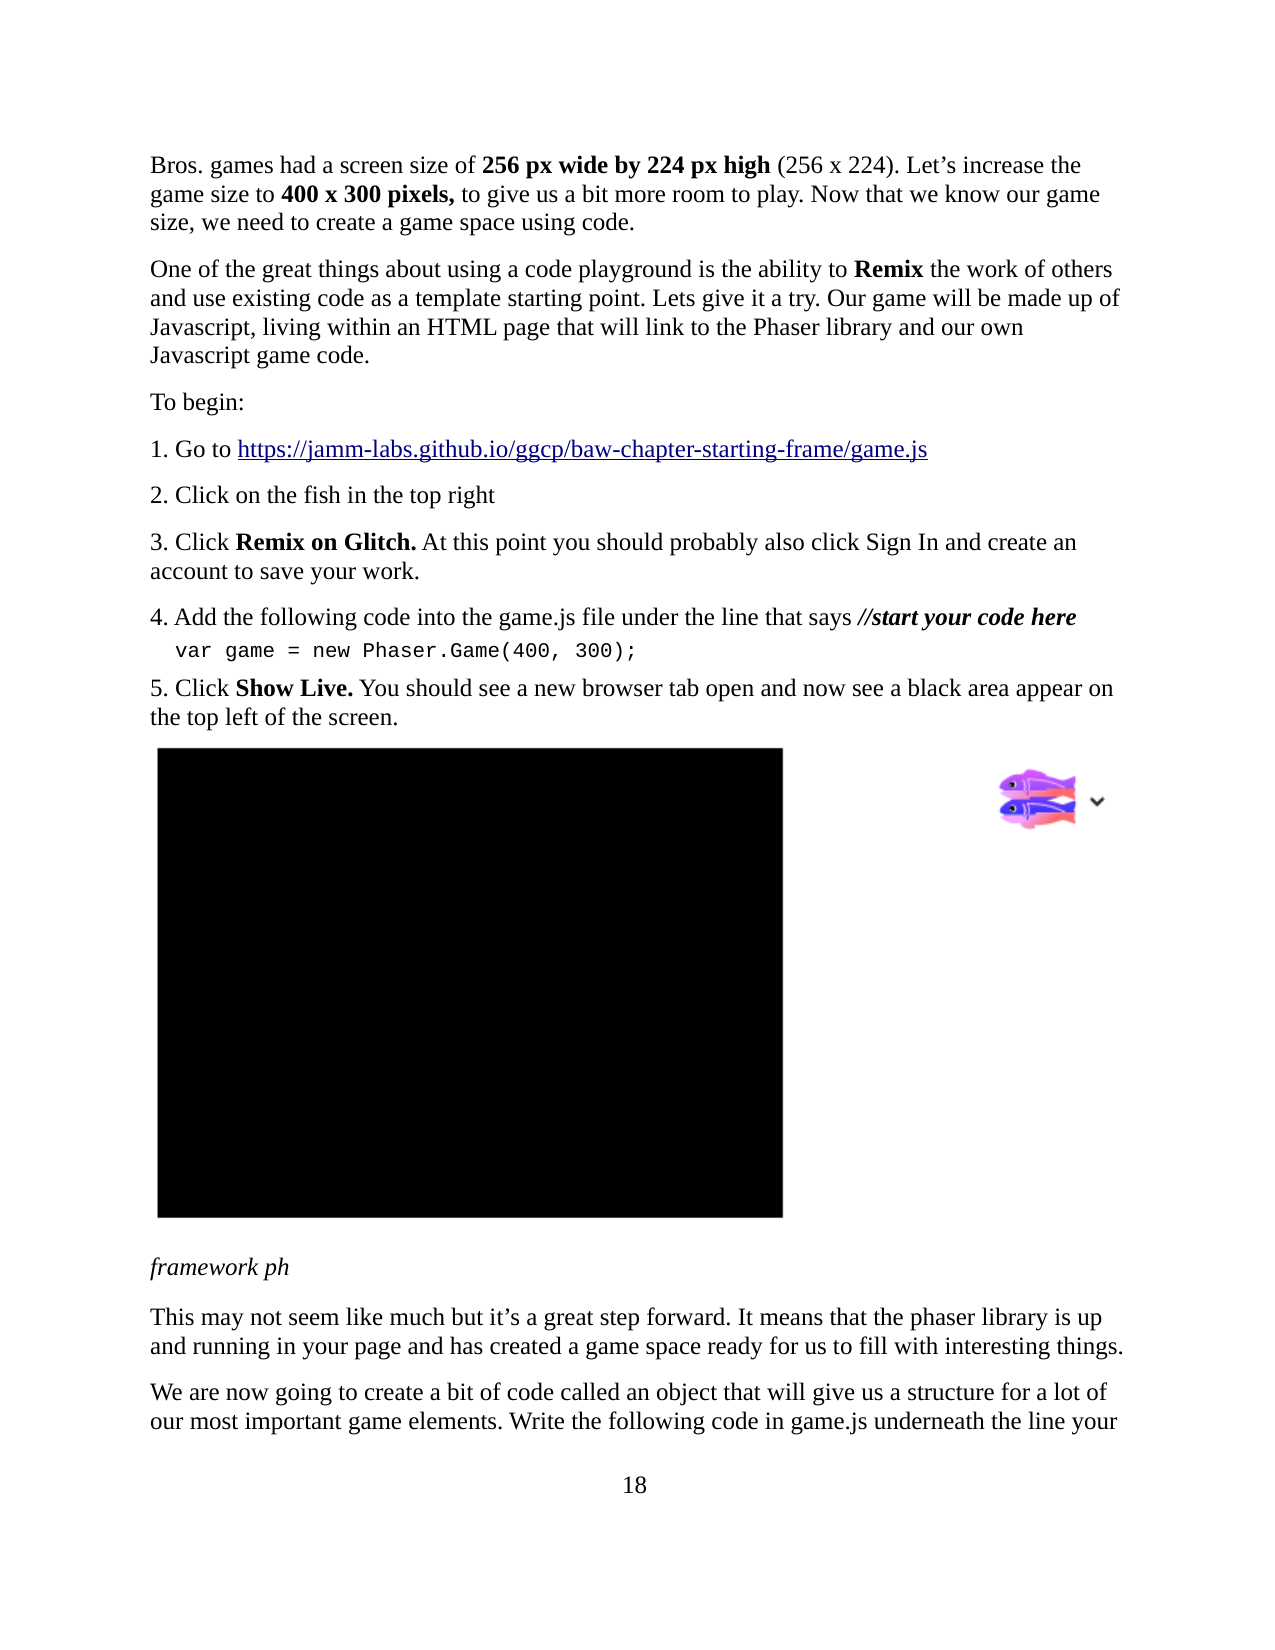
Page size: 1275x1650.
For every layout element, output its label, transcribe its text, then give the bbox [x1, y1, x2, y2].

text One of the great things about using a code playground is the ability to Remix the work of others and use existing code as a template starting point. Lets give it a try. Our game will be made up of Javascript, living within an HTML page that will link to the Phaser library and our own Javascript game code. [150, 254, 1125, 369]
text 4. Add the following code into the game.js file under the line that says //start your code here [150, 602, 1125, 631]
text framework ph [150, 1252, 1125, 1281]
text We are now going to create a bit of code called an object that will give us a structure for a lot of our most important game elements. Write the following code in game.js underneath the line your [150, 1377, 1125, 1435]
text 3. Click Remix on Glitch. At this point you should probably also click Sign In and create an account to save your work. [150, 527, 1125, 584]
text This may not seem like much but it’s a great step forward. It means that the phaser library is up and running in your page and has created a game space ready for us to fill with interesting things. [150, 1302, 1125, 1359]
text var game = new Phaser.Game(400, 300); [150, 640, 1125, 664]
text To begin: [150, 387, 1125, 416]
text 2. Click on the fish in the top right [150, 480, 1125, 509]
text 1. Go to https://jamm-labs.github.io/ggcp/baw-chapter-starting-frame/game.js [150, 434, 1125, 462]
text 5. Click Show Live. You should see a new browser tab open and now see a black area appear on the top left of the screen. [150, 673, 1125, 730]
picture [150, 739, 1124, 1240]
text Bros. games had a screen size of 256 px wide by 224 px high (256 x 224). Let’s increase the game size to 400 x 300 pixels, to give us a bit more room to play. Now that we know our game size, we need to create a game space using code. [150, 150, 1125, 236]
